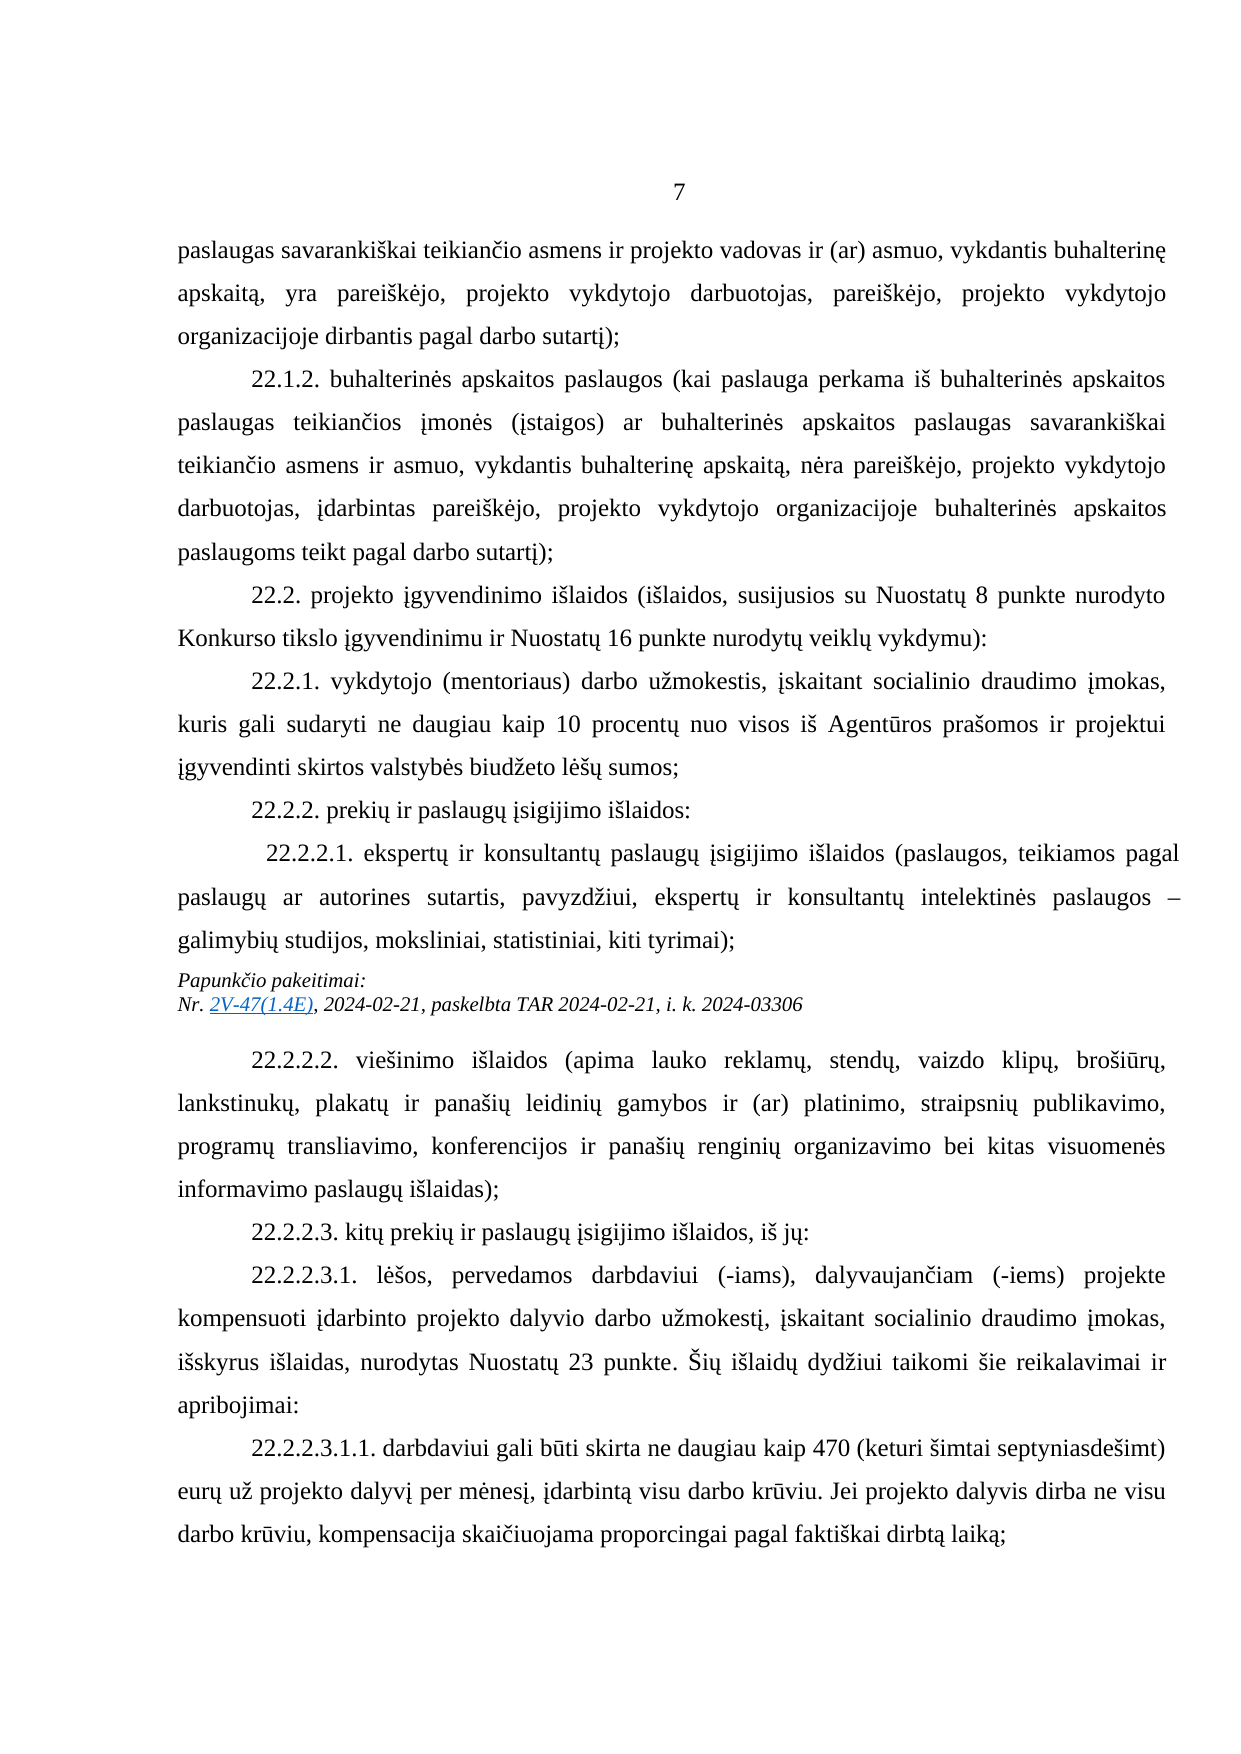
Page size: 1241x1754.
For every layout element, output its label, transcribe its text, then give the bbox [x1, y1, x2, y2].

text Papunkčio pakeitimai: [177, 968, 1181, 992]
text Nr. 2V-47(1.4E), 2024-02-21, paskelbta TAR 2024-02-21, i. k. 2024-03306 [177, 992, 1181, 1016]
text 22.2.2.1. ekspertų ir konsultantų paslaugų įsigijimo išlaidos (paslaugos, teikiamos pagal paslaugų ar autorines sutartis, pavyzdžiui, ekspertų ir konsultantų intelektinės paslaugos – galimybių studijos, moksliniai, statistiniai, kiti tyrimai); [177, 838, 1181, 953]
text 22.2.2.3.1. lėšos, pervedamos darbdaviui (-iams), dalyvaujančiam (-iems) projekte kompensuoti įdarbinto projekto dalyvio darbo užmokestį, įskaitant socialinio draudimo įmokas, išskyrus išlaidas, nurodytas Nuostatų 23 punkte. Šių išlaidų dydžiui taikomi šie reikalavimai ir apribojimai: [177, 1260, 1167, 1418]
text paslaugas savarankiškai teikiančio asmens ir projekto vadovas ir (ar) asmuo, vykdantis buhalterinę apskaitą, yra pareiškėjo, projekto vykdytojo darbuotojas, pareiškėjo, projekto vykdytojo organizacijoje dirbantis pagal darbo sutartį); [177, 235, 1167, 350]
text 22.2. projekto įgyvendinimo išlaidos (išlaidos, susijusios su Nuostatų 8 punkte nurodyto Konkurso tikslo įgyvendinimu ir Nuostatų 16 punkte nurodytų veiklų vykdymu): [177, 580, 1167, 652]
text 22.2.2.3. kitų prekių ir paslaugų įsigijimo išlaidos, iš jų: [177, 1217, 1167, 1246]
text 22.2.1. vykdytojo (mentoriaus) darbo užmokestis, įskaitant socialinio draudimo įmokas, kuris gali sudaryti ne daugiau kaip 10 procentų nuo visos iš Agentūros prašomos ir projektui įgyvendinti skirtos valstybės biudžeto lėšų sumos; [177, 666, 1167, 781]
text 22.1.2. buhalterinės apskaitos paslaugos (kai paslauga perkama iš buhalterinės apskaitos paslaugas teikiančios įmonės (įstaigos) ar buhalterinės apskaitos paslaugas savarankiškai teikiančio asmens ir asmuo, vykdantis buhalterinę apskaitą, nėra pareiškėjo, projekto vykdytojo darbuotojas, įdarbintas pareiškėjo, projekto vykdytojo organizacijoje buhalterinės apskaitos paslaugoms teikt pagal darbo sutartį); [177, 364, 1167, 565]
text 22.2.2.3.1.1. darbdaviui gali būti skirta ne daugiau kaip 470 (keturi šimtai septyniasdešimt) eurų už projekto dalyvį per mėnesį, įdarbintą visu darbo krūviu. Jei projekto dalyvis dirba ne visu darbo krūviu, kompensacija skaičiuojama proporcingai pagal faktiškai dirbtą laiką; [177, 1433, 1167, 1548]
text 22.2.2.2. viešinimo išlaidos (apima lauko reklamų, stendų, vaizdo klipų, brošiūrų, lankstinukų, plakatų ir panašių leidinių gamybos ir (ar) platinimo, straipsnių publikavimo, programų transliavimo, konferencijos ir panašių renginių organizavimo bei kitas visuomenės informavimo paslaugų išlaidas); [177, 1045, 1167, 1203]
text 22.2.2. prekių ir paslaugų įsigijimo išlaidos: [177, 795, 1167, 824]
